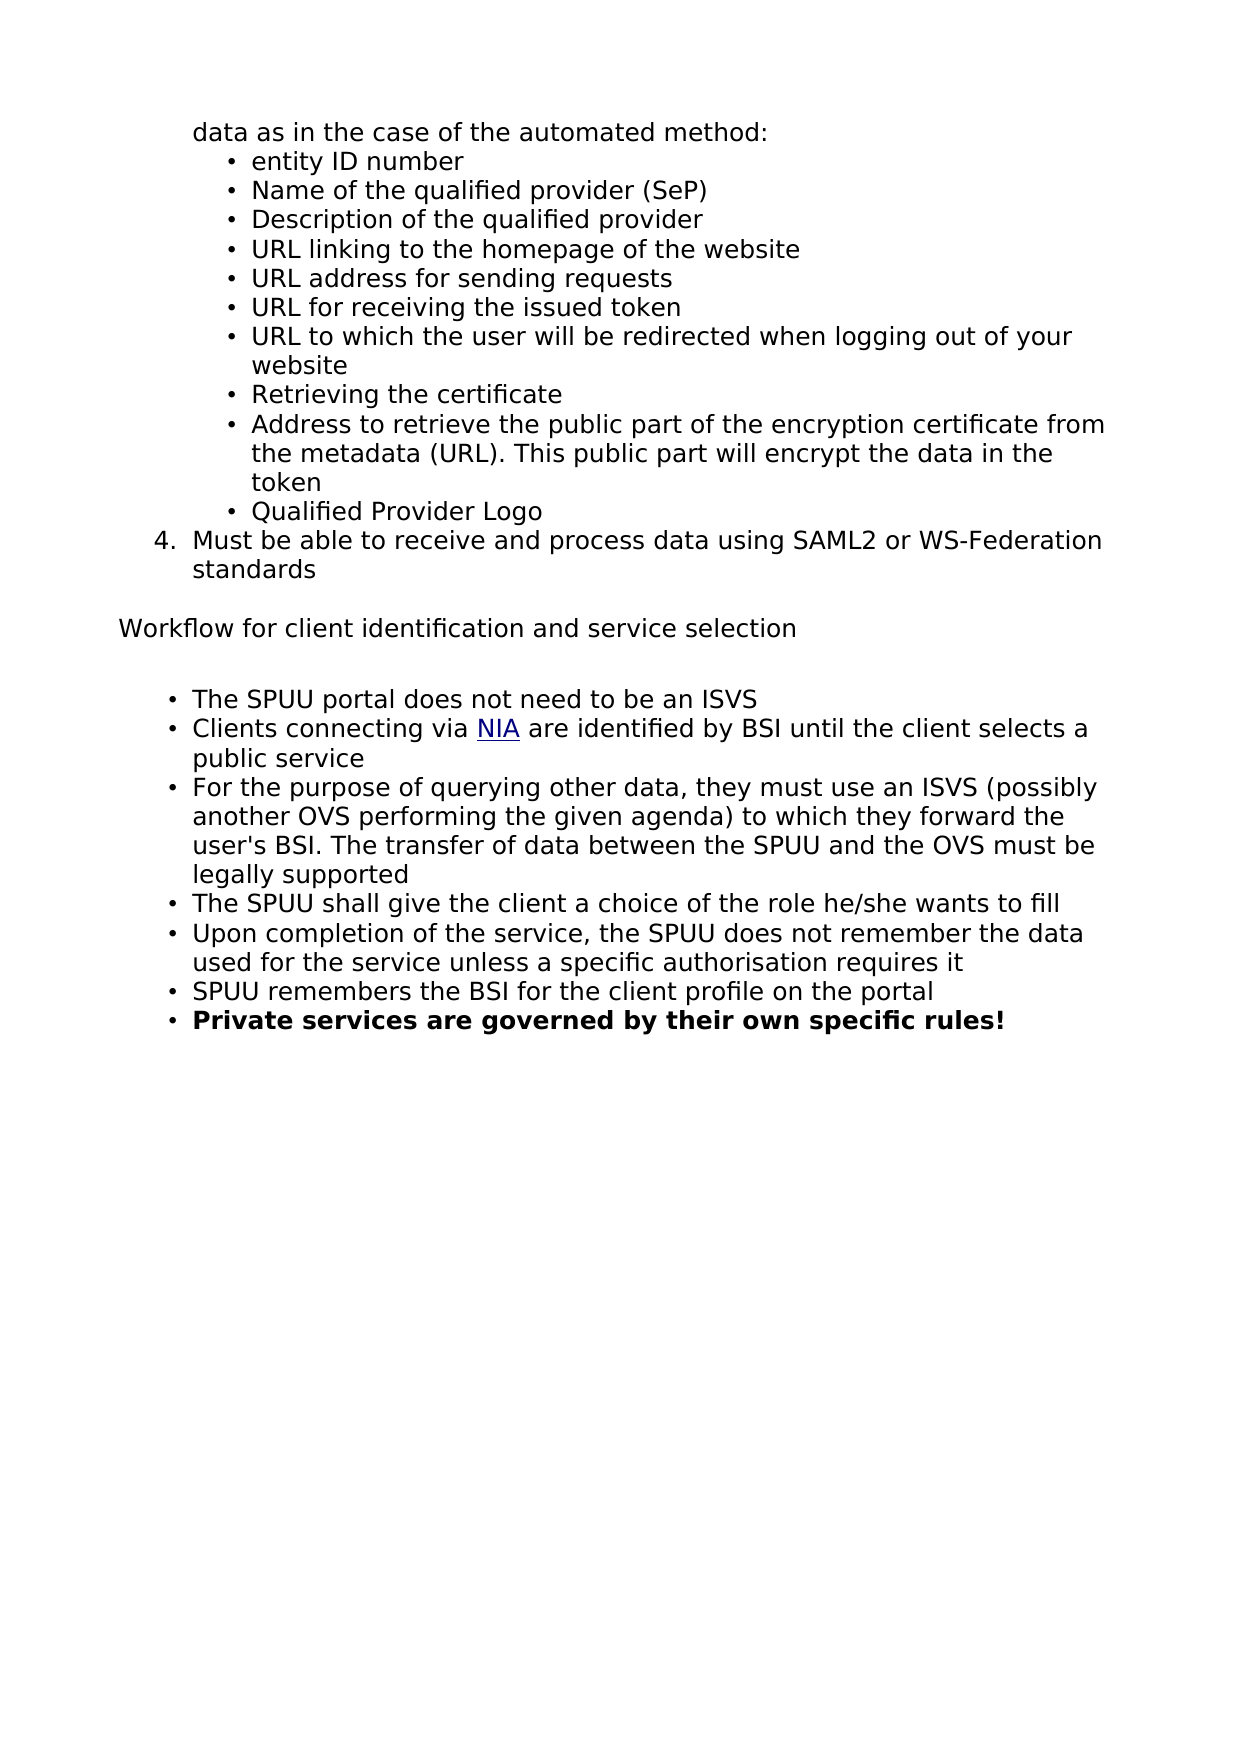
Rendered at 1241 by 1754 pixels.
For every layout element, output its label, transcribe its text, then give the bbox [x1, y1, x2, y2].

list URL to which the user will be redirected when logging out of your website [236, 322, 1122, 381]
list Description of the qualified provider [236, 206, 1122, 235]
list Upon completion of the service, the SPUU does not remember the data used for the service unless a specific authorisation requires it [177, 919, 1122, 977]
list Private services are governed by their own specific rules! [177, 1006, 1122, 1035]
list URL address for sending requests [236, 264, 1122, 293]
list For the purpose of querying other data, they must use an ISVS (possibly another OVS performing the given agenda) to which they forward the user's BSI. The transfer of data between the SPUU and the OVS must be legally supported [177, 773, 1122, 889]
list The SPUU shall give the client a choice of the role he/she wants to fill [177, 889, 1122, 919]
list Name of the qualified provider (SeP) [236, 176, 1122, 206]
list Clients connecting via NIA are identified by BSI until the client selects a public service [177, 714, 1122, 773]
list Qualified Provider Logo [236, 497, 1122, 526]
list data as in the case of the automated method: [177, 118, 1122, 147]
list SPUU remembers the BSI for the client profile on the portal [177, 977, 1122, 1006]
list entity ID number [236, 147, 1122, 176]
list Address to retrieve the public part of the encryption certificate from the metadata (URL). This public part will encrypt the data in the token [236, 410, 1122, 497]
text Workflow for client identification and service selection [118, 614, 1122, 643]
list Retrieving the certificate [236, 381, 1122, 410]
list URL for receiving the issued token [236, 293, 1122, 322]
list URL linking to the homepage of the website [236, 235, 1122, 264]
list The SPUU portal does not need to be an ISVS [177, 685, 1122, 714]
list Must be able to receive and process data using SAML2 or WS-Federation standards [177, 526, 1122, 585]
